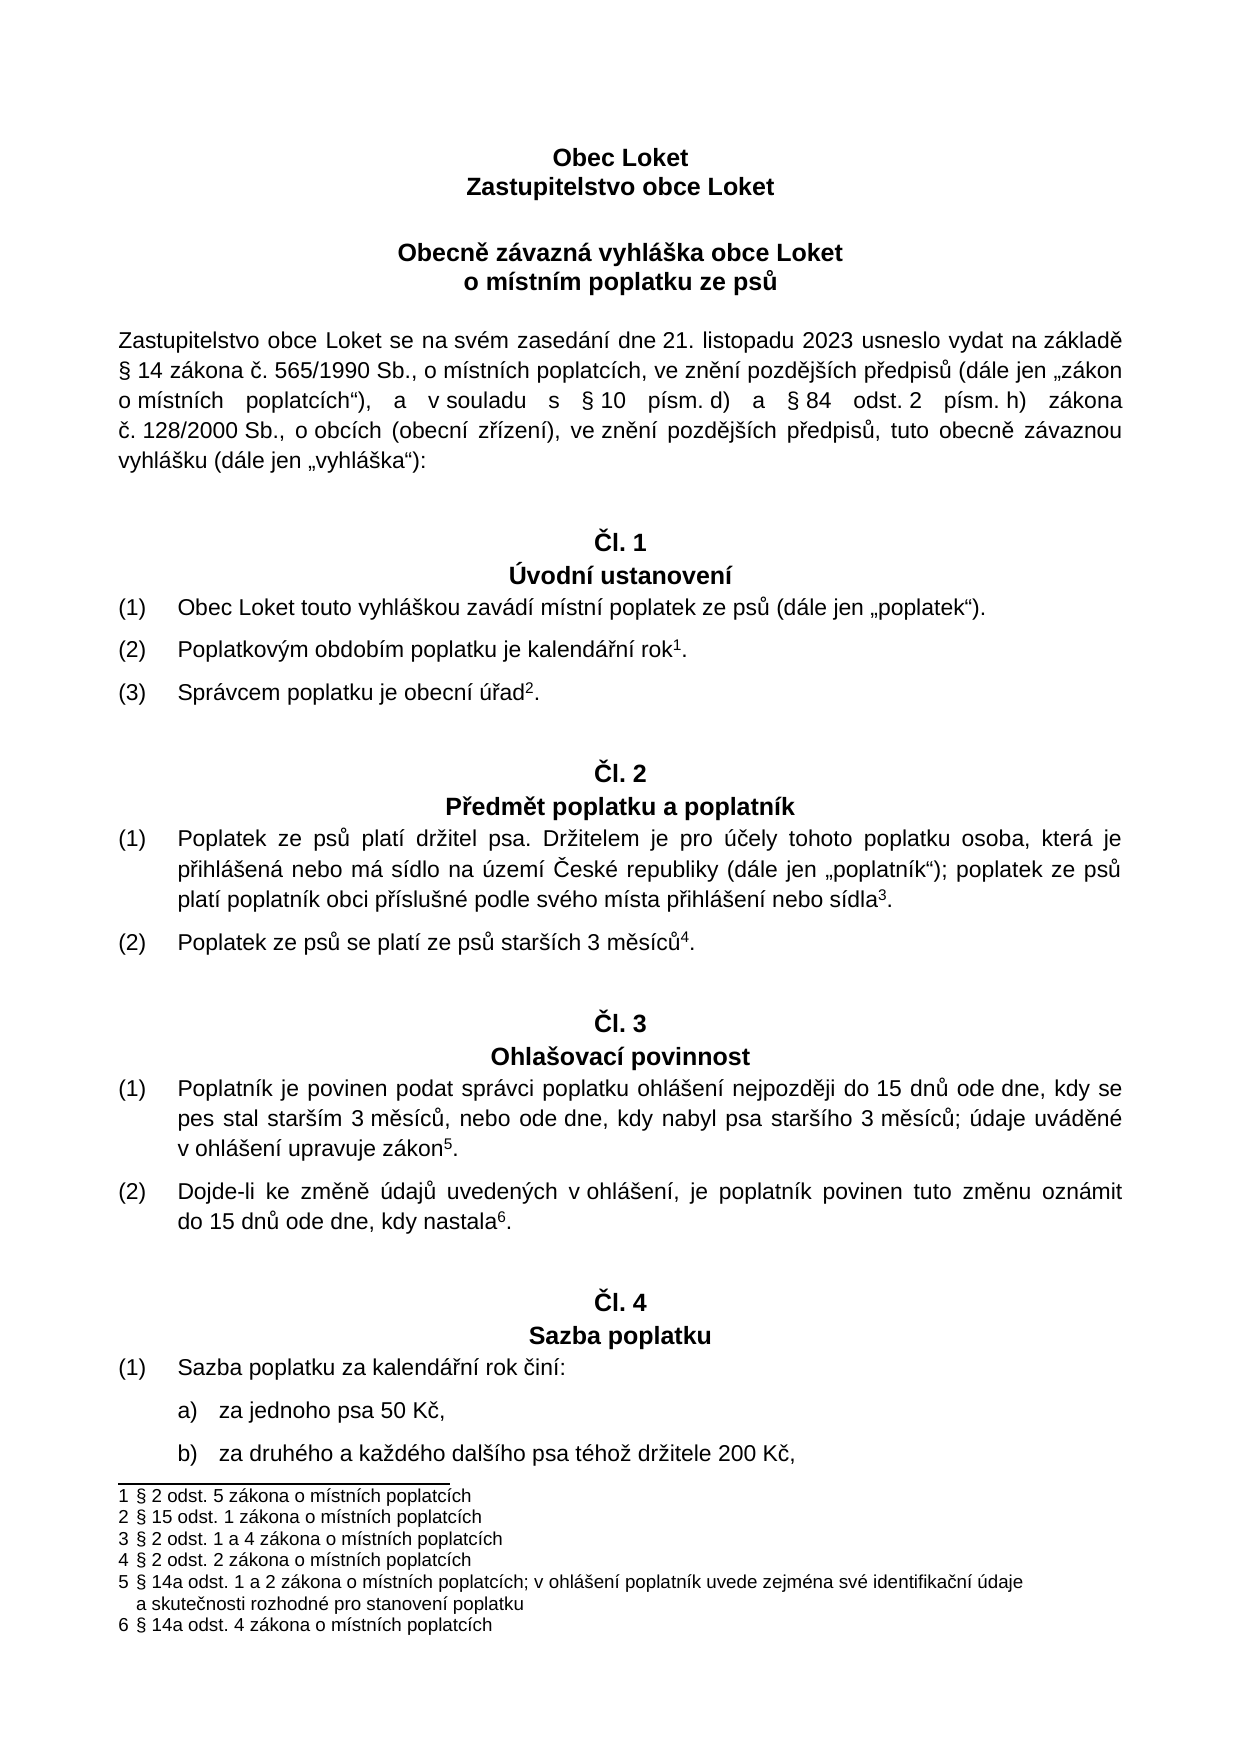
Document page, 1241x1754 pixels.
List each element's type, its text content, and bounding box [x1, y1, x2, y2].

subtitle Čl. 4 Sazba poplatku [118, 1288, 1122, 1350]
list za druhého a každého dalšího psa téhož držitele 200 Kč, [177, 1440, 1122, 1466]
list Poplatek ze psů se platí ze psů starších 3 měsíců. [118, 928, 1122, 955]
text Zastupitelstvo obce Loket se na svém zasedání dne 21. listopadu 2023 usneslo vydat na základě § 14 zákona č. 565/1990 Sb., o místních poplatcích, ve znění pozdějších předpisů (dále jen „zákon o místních poplatcích“), a v souladu s § 10 písm. d) a § 84 odst. 2 písm. h) zákona č. 128/2000 Sb., o obcích (obecní zřízení), ve znění pozdějších předpisů, tuto obecně závaznou vyhlášku (dále jen „vyhláška“): [118, 327, 1122, 474]
subtitle Obecně závazná vyhláška obce Loket o místním poplatku ze psů [118, 238, 1122, 295]
list Správcem poplatku je obecní úřad. [118, 679, 1122, 706]
list § 2 odst. 2 zákona o místních poplatcích [118, 1549, 1122, 1571]
list § 2 odst. 1 a 4 zákona o místních poplatcích [118, 1528, 1122, 1549]
list § 14a odst. 1 a 2 zákona o místních poplatcích; v ohlášení poplatník uvede zejména své identifikační údaje a skutečnosti rozhodné pro stanovení poplatku [118, 1571, 1122, 1614]
list Poplatník je povinen podat správci poplatku ohlášení nejpozději do 15 dnů ode dne, kdy se pes stal starším 3 měsíců, nebo ode dne, kdy nabyl psa staršího 3 měsíců; údaje uváděné v ohlášení upravuje zákon. [118, 1075, 1122, 1162]
subtitle Čl. 3 Ohlašovací povinnost [118, 1009, 1122, 1071]
list Poplatkovým obdobím poplatku je kalendářní rok. [118, 636, 1122, 663]
subtitle Čl. 2 Předmět poplatku a poplatník [118, 759, 1122, 821]
list Obec Loket touto vyhláškou zavádí místní poplatek ze psů (dále jen „poplatek“). [118, 594, 1122, 620]
list § 15 odst. 1 zákona o místních poplatcích [118, 1506, 1122, 1528]
subtitle Čl. 1 Úvodní ustanovení [118, 528, 1122, 589]
list § 14a odst. 4 zákona o místních poplatcích [118, 1614, 1122, 1635]
list § 2 odst. 5 zákona o místních poplatcích [118, 1484, 1122, 1506]
list Dojde-li ke změně údajů uvedených v ohlášení, je poplatník povinen tuto změnu oznámit do 15 dnů ode dne, kdy nastala. [118, 1178, 1122, 1234]
text Obec Loket Zastupitelstvo obce Loket [118, 143, 1122, 201]
list Poplatek ze psů platí držitel psa. Držitelem je pro účely tohoto poplatku osoba, která je přihlášená nebo má sídlo na území České republiky (dále jen „poplatník“); poplatek ze psů platí poplatník obci příslušné podle svého místa přihlášení nebo sídla. [118, 825, 1122, 912]
list za jednoho psa 50 Kč, [177, 1397, 1122, 1423]
list Sazba poplatku za kalendářní rok činí: [118, 1354, 1122, 1381]
